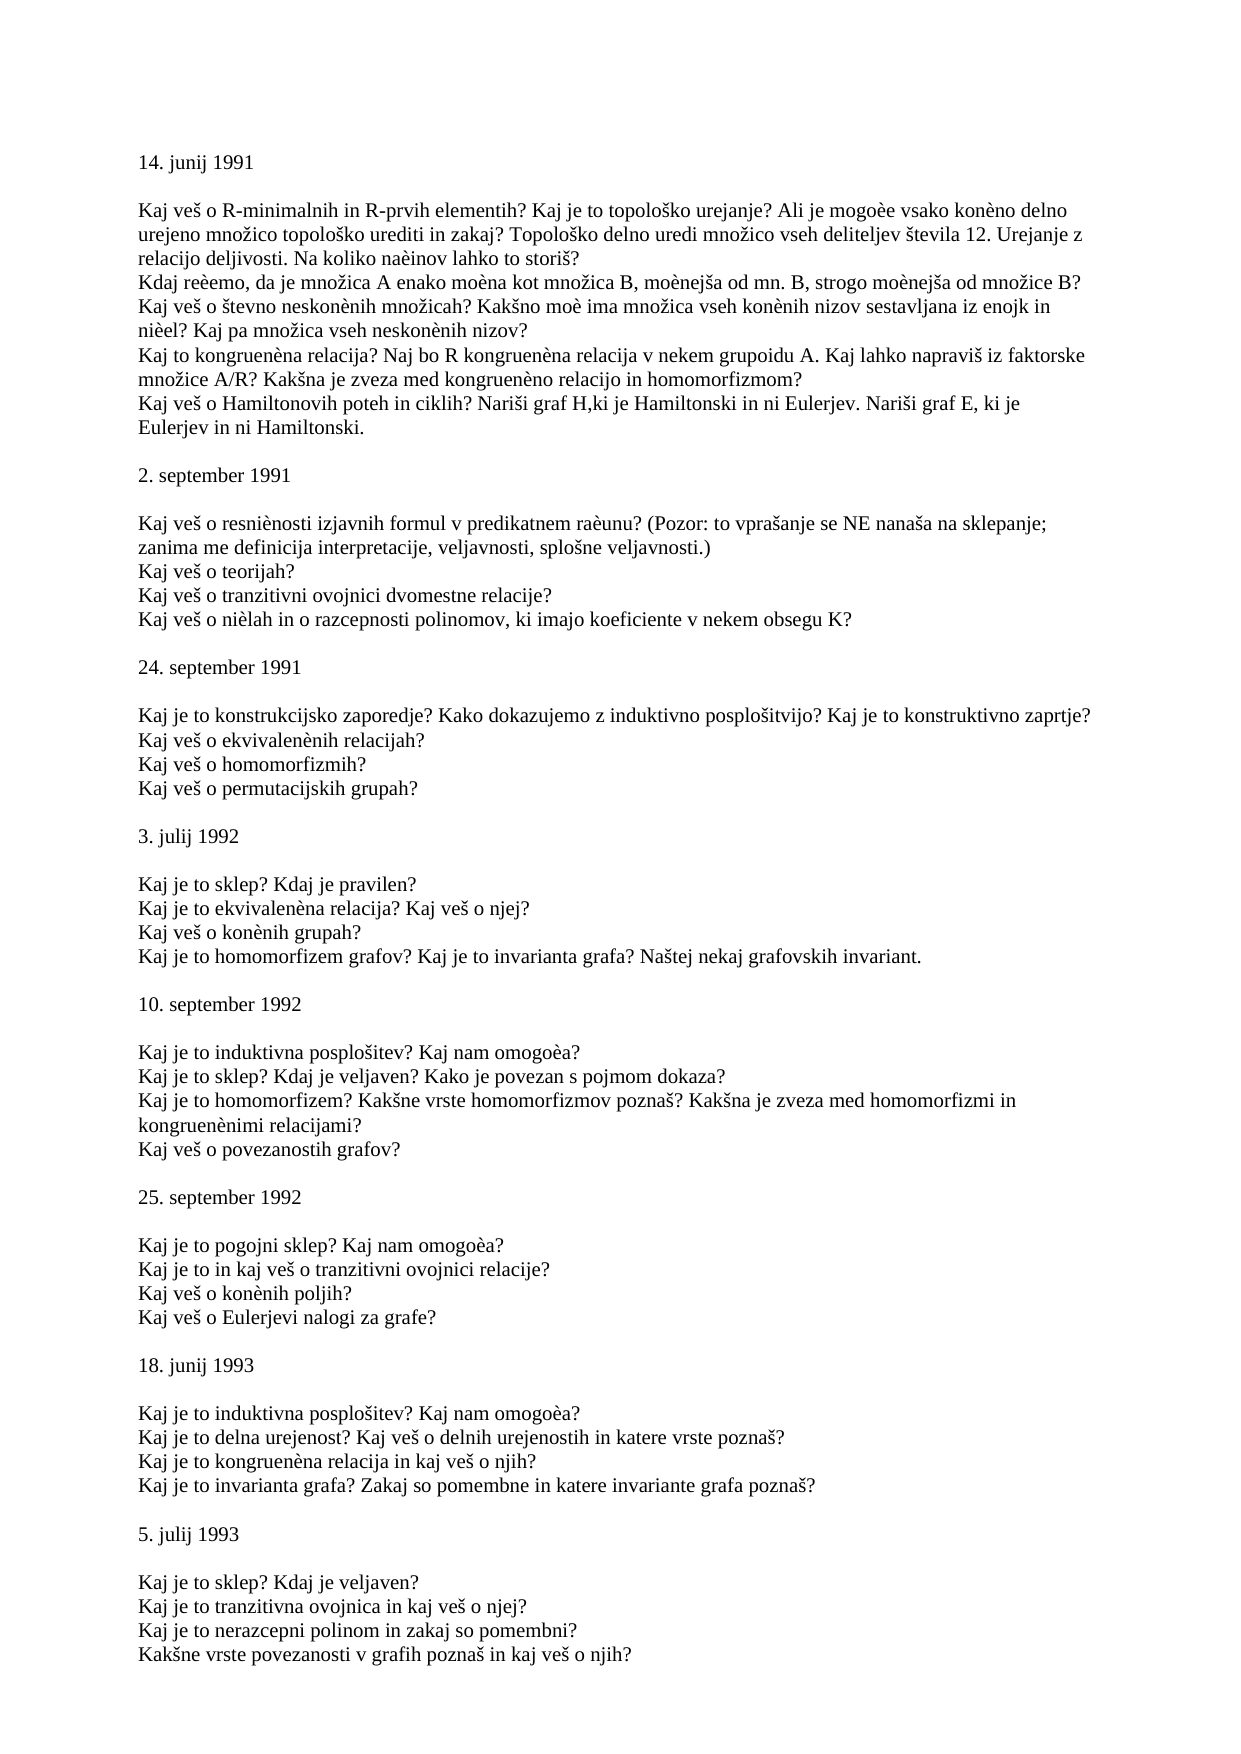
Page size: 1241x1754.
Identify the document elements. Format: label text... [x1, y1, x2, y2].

text Kaj je to invarianta grafa? Zakaj so pomembne in katere invariante grafa poznaš? [138, 1473, 1096, 1497]
text Kaj veš o permutacijskih grupah? [138, 776, 1096, 800]
text Kakšne vrste povezanosti v grafih poznaš in kaj veš o njih? [138, 1642, 1096, 1666]
text Kaj veš o homomorfizmih? [138, 752, 1096, 776]
text 25. september 1992 [138, 1185, 1096, 1209]
text Kaj je to ekvivalenèna relacija? Kaj veš o njej? [138, 896, 1096, 920]
text 3. julij 1992 [138, 824, 1096, 848]
text Kaj je to homomorfizem grafov? Kaj je to invarianta grafa? Naštej nekaj grafovskih invariant. [138, 944, 1096, 968]
text Kaj je to nerazcepni polinom in zakaj so pomembni? [138, 1618, 1096, 1642]
text 18. junij 1993 [138, 1353, 1096, 1377]
text Kaj veš o tranzitivni ovojnici dvomestne relacije? [138, 583, 1096, 607]
text Kaj je to kongruenèna relacija in kaj veš o njih? [138, 1449, 1096, 1473]
text Kaj veš o teorijah? [138, 559, 1096, 583]
text Kaj je to induktivna posplošitev? Kaj nam omogoèa? [138, 1040, 1096, 1064]
text Kaj je to homomorfizem? Kakšne vrste homomorfizmov poznaš? Kakšna je zveza med homomorfizmi in kongruenènimi relacijami? [138, 1088, 1096, 1137]
text Kaj veš o povezanostih grafov? [138, 1137, 1096, 1161]
text Kdaj reèemo, da je množica A enako moèna kot množica B, moènejša od mn. B, strogo moènejša od množice B? Kaj veš o števno neskonènih množicah? Kakšno moè ima množica vseh konènih nizov sestavljana iz enojk in nièel? Kaj pa množica vseh neskonènih nizov? [138, 270, 1096, 342]
text Kaj je to sklep? Kdaj je veljaven? [138, 1570, 1096, 1594]
text 10. september 1992 [138, 992, 1096, 1016]
text Kaj veš o ekvivalenènih relacijah? [138, 727, 1096, 752]
text Kaj veš o konènih grupah? [138, 920, 1096, 944]
text Kaj je to konstrukcijsko zaporedje? Kako dokazujemo z induktivno posplošitvijo? Kaj je to konstruktivno zaprtje? [138, 703, 1096, 727]
text 2. september 1991 [138, 463, 1096, 487]
text Kaj je to induktivna posplošitev? Kaj nam omogoèa? [138, 1401, 1096, 1425]
text Kaj to kongruenèna relacija? Naj bo R kongruenèna relacija v nekem grupoidu A. Kaj lahko napraviš iz faktorske množice A/R? Kakšna je zveza med kongruenèno relacijo in homomorfizmom? [138, 342, 1096, 391]
text 24. september 1991 [138, 655, 1096, 679]
text Kaj je to in kaj veš o tranzitivni ovojnici relacije? [138, 1257, 1096, 1281]
text Kaj je to delna urejenost? Kaj veš o delnih urejenostih in katere vrste poznaš? [138, 1425, 1096, 1449]
text Kaj je to sklep? Kdaj je veljaven? Kako je povezan s pojmom dokaza? [138, 1064, 1096, 1088]
text Kaj je to pogojni sklep? Kaj nam omogoèa? [138, 1233, 1096, 1257]
text Kaj je to sklep? Kdaj je pravilen? [138, 872, 1096, 896]
text Kaj veš o konènih poljih? [138, 1281, 1096, 1305]
text Kaj veš o Eulerjevi nalogi za grafe? [138, 1305, 1096, 1329]
text Kaj veš o resniènosti izjavnih formul v predikatnem raèunu? (Pozor: to vprašanje se NE nanaša na sklepanje; zanima me definicija interpretacije, veljavnosti, splošne veljavnosti.) [138, 511, 1096, 559]
text Kaj veš o Hamiltonovih poteh in ciklih? Nariši graf H,ki je Hamiltonski in ni Eulerjev. Nariši graf E, ki je Eulerjev in ni Hamiltonski. [138, 391, 1096, 439]
text Kaj je to tranzitivna ovojnica in kaj veš o njej? [138, 1594, 1096, 1618]
text 5. julij 1993 [138, 1522, 1096, 1546]
text Kaj veš o nièlah in o razcepnosti polinomov, ki imajo koeficiente v nekem obsegu K? [138, 607, 1096, 631]
text 14. junij 1991 [138, 150, 1096, 174]
text Kaj veš o R-minimalnih in R-prvih elementih? Kaj je to topološko urejanje? Ali je mogoèe vsako konèno delno urejeno množico topološko urediti in zakaj? Topološko delno uredi množico vseh deliteljev števila 12. Urejanje z relacijo deljivosti. Na koliko naèinov lahko to storiš? [138, 198, 1096, 270]
